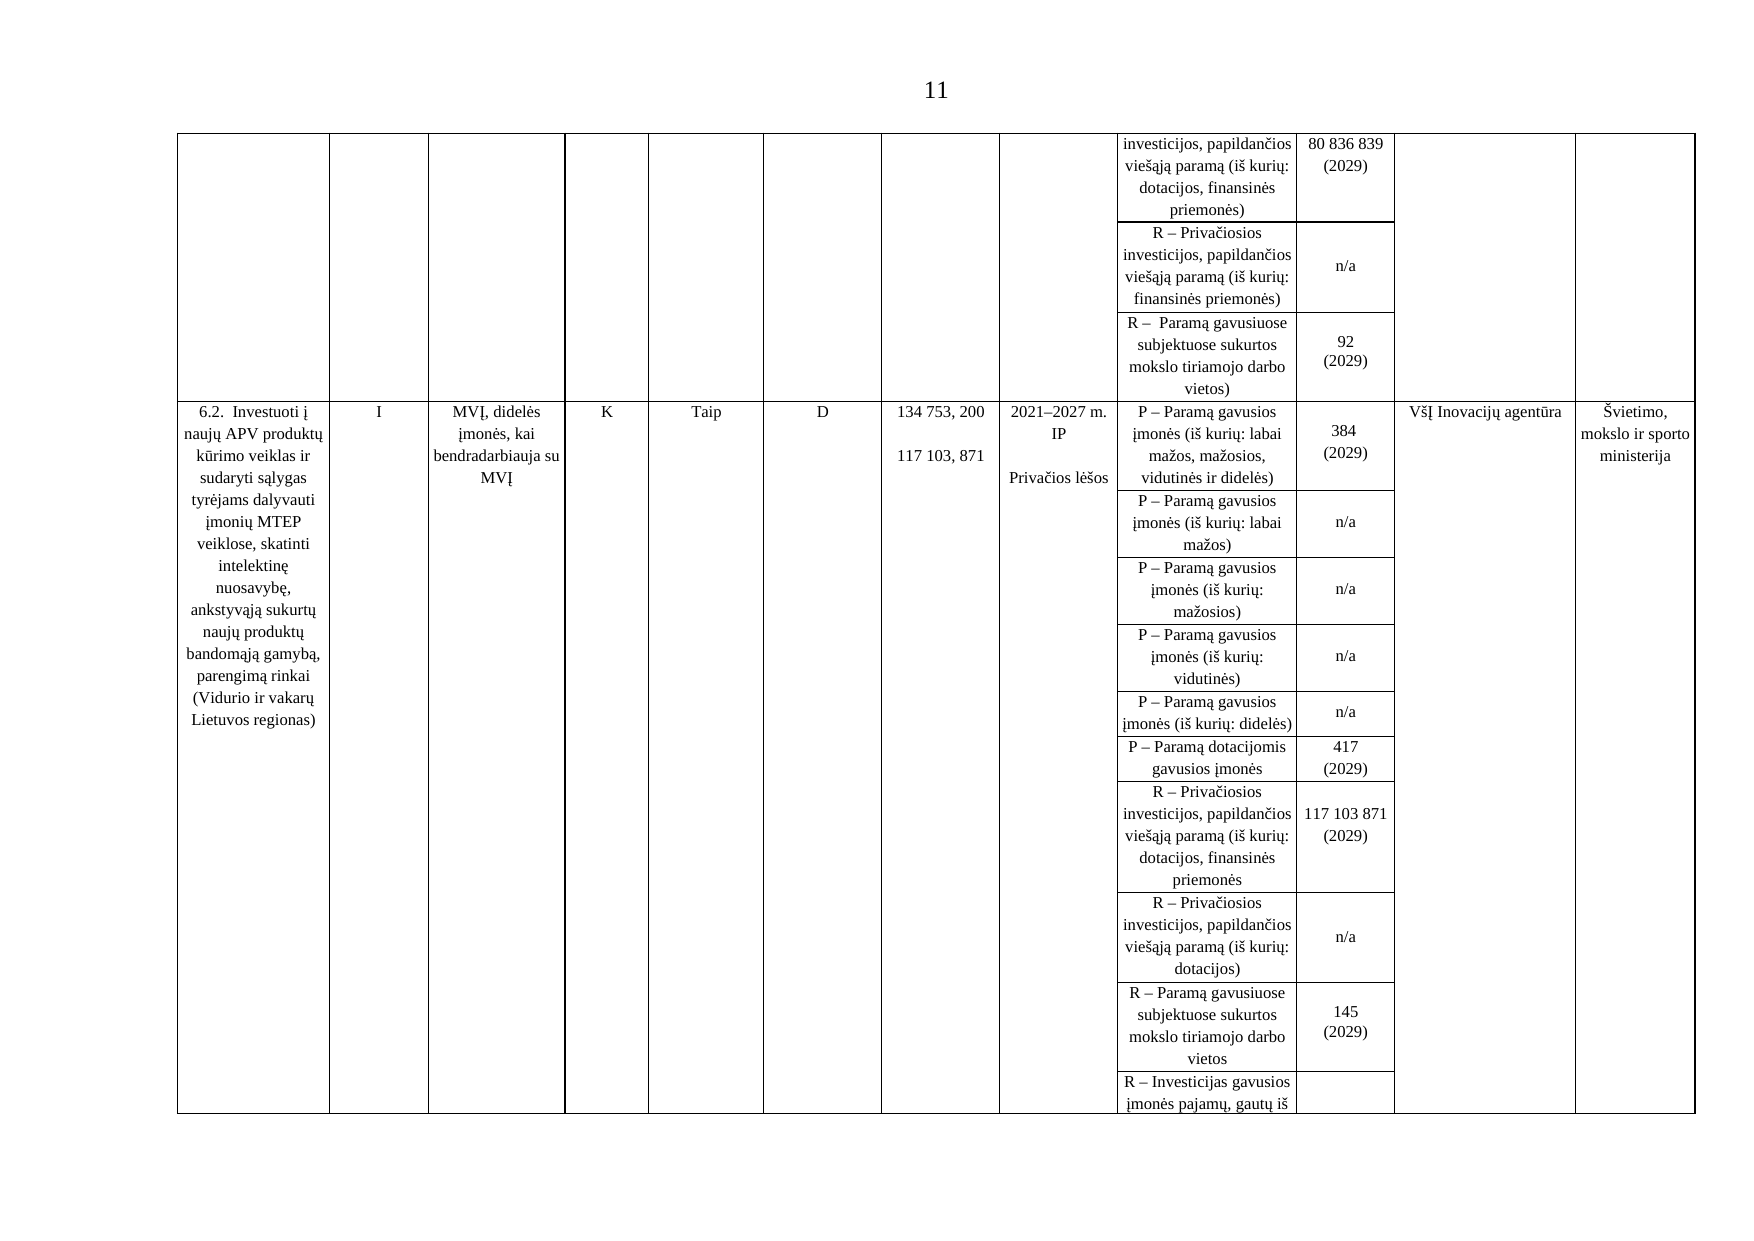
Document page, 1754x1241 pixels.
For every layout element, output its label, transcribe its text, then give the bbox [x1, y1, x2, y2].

table_cell MVĮ, didelės įmonės, kai bendradarbiauja su MVĮ [429, 402, 564, 1113]
table_cell investicijos, papildančios viešąją paramą (iš kurių: dotacijos, finansinės priemonės) [1118, 134, 1296, 221]
table_cell R – Privačiosios investicijos, papildančios viešąją paramą (iš kurių: dotacijos, finansinės priemonės [1118, 782, 1296, 892]
table_cell [649, 134, 763, 401]
table_cell [764, 134, 881, 401]
table_cell R – Privačiosios investicijos, papildančios viešąją paramą (iš kurių: finansinės priemonės) [1118, 223, 1296, 312]
table_cell R – Privačiosios investicijos, papildančios viešąją paramą (iš kurių: dotacijos) [1118, 893, 1296, 982]
table_cell [1576, 134, 1694, 401]
table_cell D [764, 402, 881, 1113]
table_cell n/a [1297, 558, 1394, 624]
table_cell [429, 134, 564, 401]
table_cell [1297, 1072, 1394, 1113]
table_cell P – Paramą dotacijomis gavusios įmonės [1118, 737, 1296, 781]
table_cell P – Paramą gavusios įmonės (iš kurių: didelės) [1118, 692, 1296, 736]
table_cell VšĮ Inovacijų agentūra [1395, 402, 1575, 1113]
table_cell 134 753, 200 117 103, 871 [882, 402, 999, 1113]
table_cell [882, 134, 999, 401]
table_cell 417 (2029) [1297, 737, 1394, 781]
table_cell K [566, 402, 648, 1113]
table_cell [1000, 134, 1117, 401]
table_cell R – Investicijas gavusios įmonės pajamų, gautų iš [1118, 1072, 1296, 1113]
table_cell R – Paramą gavusiuose subjektuose sukurtos mokslo tiriamojo darbo vietos [1118, 983, 1296, 1071]
table_cell 384 (2029) [1297, 402, 1394, 490]
table_cell Švietimo, mokslo ir sporto ministerija [1576, 402, 1694, 1113]
table_cell 80 836 839 (2029) [1297, 134, 1394, 221]
table_cell P – Paramą gavusios įmonės (iš kurių: labai mažos) [1118, 491, 1296, 557]
table_cell - [566, 134, 648, 401]
table_cell [330, 134, 428, 401]
table_cell P – Paramą gavusios įmonės (iš kurių: labai mažos, mažosios, vidutinės ir didelės) [1118, 402, 1296, 490]
table_cell P – Paramą gavusios įmonės (iš kurių: vidutinės) [1118, 625, 1296, 691]
table_cell n/a [1297, 893, 1394, 982]
table_cell Taip [649, 402, 763, 1113]
table_cell n/a [1297, 223, 1394, 312]
table_cell n/a [1297, 491, 1394, 557]
table_cell 145 (2029) [1297, 983, 1394, 1071]
table_cell 92 (2029) [1297, 313, 1394, 401]
table_cell I [330, 402, 428, 1113]
table_cell 6.2. Investuoti į naujų APV produktų kūrimo veiklas ir sudaryti sąlygas tyrėjams dalyvauti įmonių MTEP veiklose, skatinti intelektinę nuosavybę, ankstyvąją sukurtų naujų produktų bandomąją gamybą, parengimą rinkai (Vidurio ir vakarų Lietuvos regionas) [178, 402, 329, 1113]
table_cell 117 103 871 (2029) [1297, 782, 1394, 892]
table_cell P – Paramą gavusios įmonės (iš kurių: mažosios) [1118, 558, 1296, 624]
table_cell R – Paramą gavusiuose subjektuose sukurtos mokslo tiriamojo darbo vietos) [1118, 313, 1296, 401]
table_cell 2021–2027 m. IP Privačios lėšos [1000, 402, 1117, 1113]
table_cell [178, 134, 329, 401]
table_cell n/a [1297, 625, 1394, 691]
table_cell [1395, 134, 1575, 401]
table_cell n/a [1297, 692, 1394, 736]
